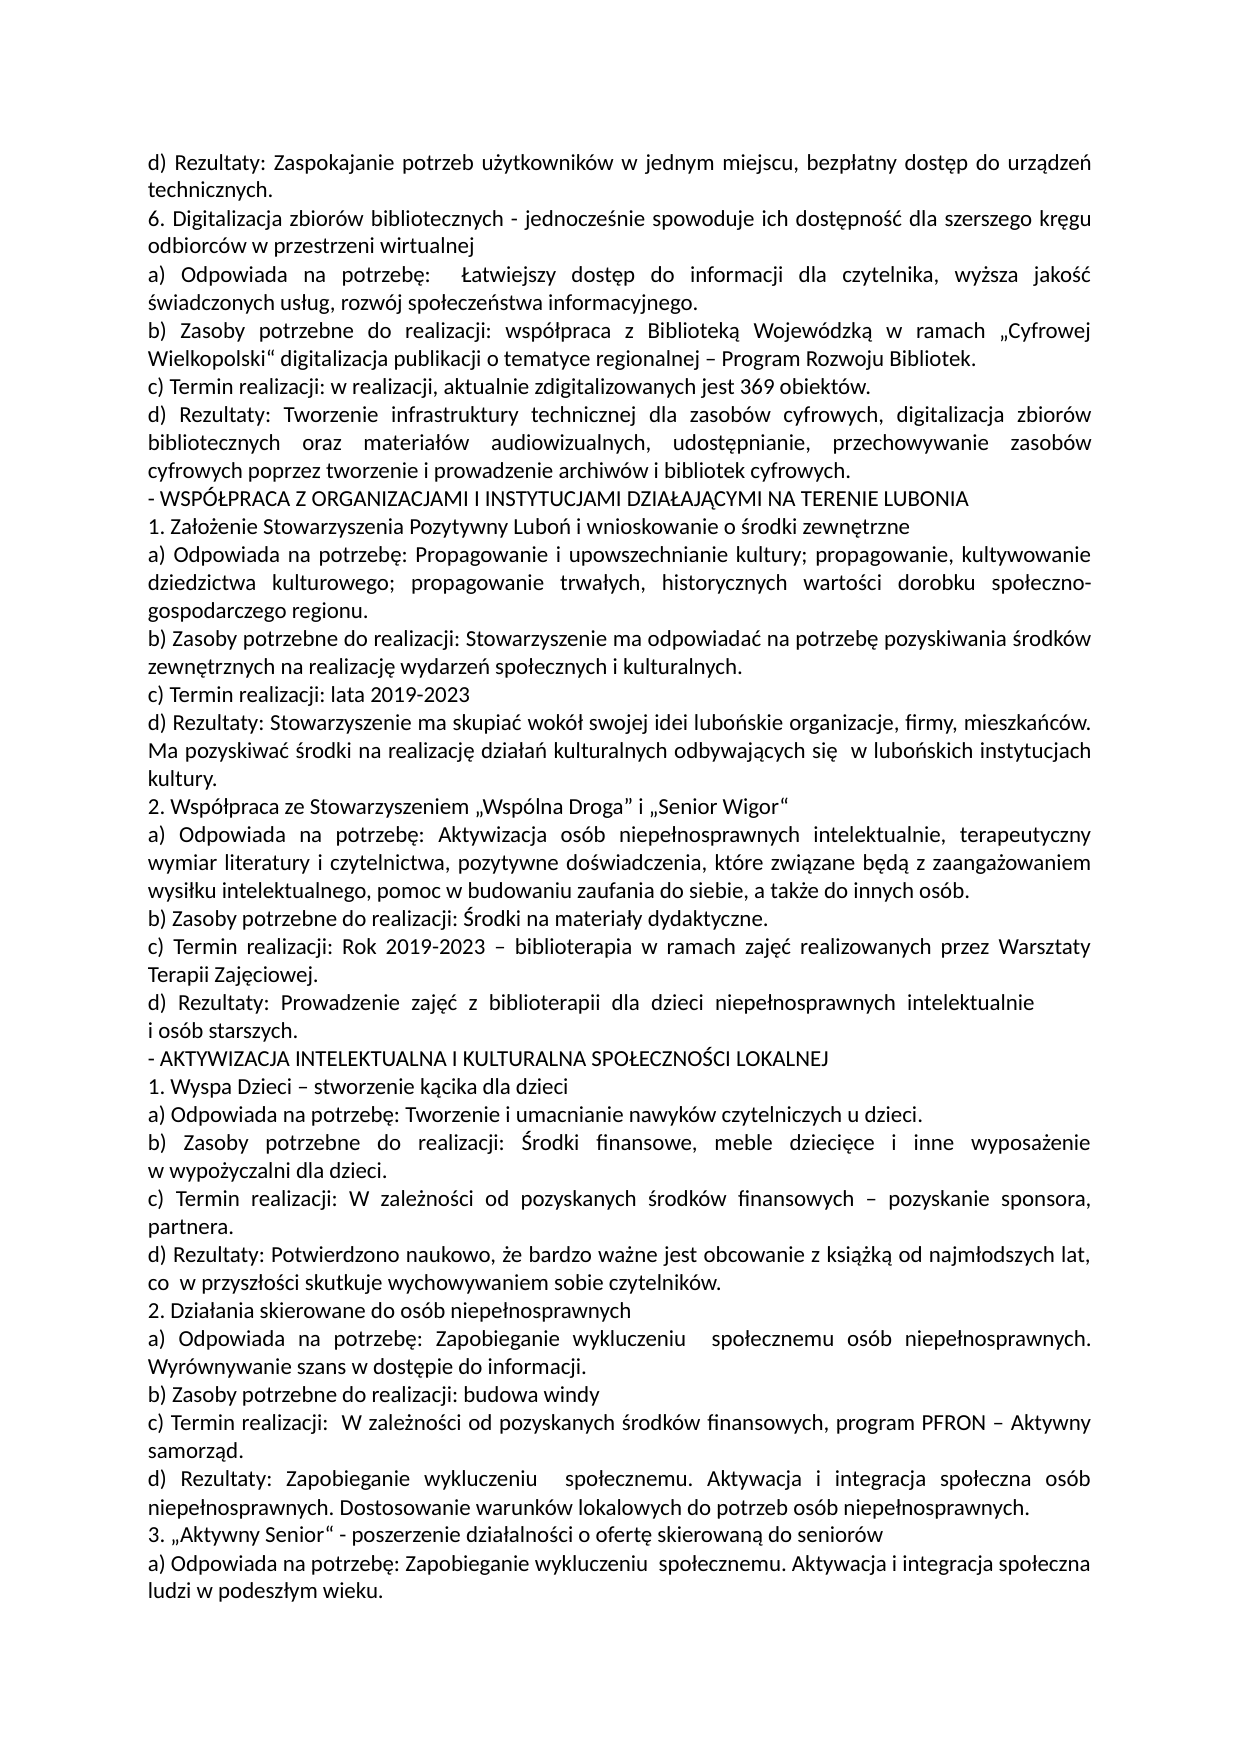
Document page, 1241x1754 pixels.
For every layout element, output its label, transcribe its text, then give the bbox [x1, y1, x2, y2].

text c) Termin realizacji: lata 2019-2023 [148, 680, 1093, 708]
text - WSPÓŁPRACA Z ORGANIZACJAMI I INSTYTUCJAMI DZIAŁAJĄCYMI NA TERENIE LUBONIA [148, 484, 1093, 512]
text b) Zasoby potrzebne do realizacji: Środki finansowe, meble dziecięce i inne wyposażenie w wypożyczalni dla dzieci. [148, 1128, 1093, 1184]
text a) Odpowiada na potrzebę: Aktywizacja osób niepełnosprawnych intelektualnie, terapeutyczny wymiar literatury i czytelnictwa, pozytywne doświadczenia, które związane będą z zaangażowaniem wysiłku intelektualnego, pomoc w budowaniu zaufania do siebie, a także do innych osób. [148, 820, 1093, 904]
text 2. Współpraca ze Stowarzyszeniem „Wspólna Droga” i „Senior Wigor“ [148, 792, 1093, 820]
text d) Rezultaty: Stowarzyszenie ma skupiać wokół swojej idei lubońskie organizacje, firmy, mieszkańców. Ma pozyskiwać środki na realizację działań kulturalnych odbywających się w lubońskich instytucjach kultury. [148, 708, 1093, 792]
text d) Rezultaty: Zaspokajanie potrzeb użytkowników w jednym miejscu, bezpłatny dostęp do urządzeń technicznych. [148, 148, 1093, 204]
text c) Termin realizacji: W zależności od pozyskanych środków finansowych – pozyskanie sponsora, partnera. [148, 1184, 1093, 1240]
text a) Odpowiada na potrzebę: Propagowanie i upowszechnianie kultury; propagowanie, kultywowanie dziedzictwa kulturowego; propagowanie trwałych, historycznych wartości dorobku społeczno-gospodarczego regionu. [148, 540, 1093, 624]
text 1. Założenie Stowarzyszenia Pozytywny Luboń i wnioskowanie o środki zewnętrzne [148, 512, 1093, 540]
text c) Termin realizacji: W zależności od pozyskanych środków finansowych, program PFRON – Aktywny samorząd. [148, 1408, 1093, 1464]
text b) Zasoby potrzebne do realizacji: Stowarzyszenie ma odpowiadać na potrzebę pozyskiwania środków zewnętrznych na realizację wydarzeń społecznych i kulturalnych. [148, 624, 1093, 680]
text 1. Wyspa Dzieci – stworzenie kącika dla dzieci [148, 1072, 1093, 1100]
text 2. Działania skierowane do osób niepełnosprawnych [148, 1296, 1093, 1324]
text d) Rezultaty: Potwierdzono naukowo, że bardzo ważne jest obcowanie z książką od najmłodszych lat, co w przyszłości skutkuje wychowywaniem sobie czytelników. [148, 1240, 1093, 1296]
text a) Odpowiada na potrzebę: Tworzenie i umacnianie nawyków czytelniczych u dzieci. [148, 1100, 1093, 1128]
text 3. „Aktywny Senior“ - poszerzenie działalności o ofertę skierowaną do seniorów [148, 1521, 1093, 1549]
text - AKTYWIZACJA INTELEKTUALNA I KULTURALNA SPOŁECZNOŚCI LOKALNEJ [148, 1044, 1093, 1072]
text 6. Digitalizacja zbiorów bibliotecznych - jednocześnie spowoduje ich dostępność dla szerszego kręgu odbiorców w przestrzeni wirtualnej [148, 204, 1093, 260]
text a) Odpowiada na potrzebę: Zapobieganie wykluczeniu społecznemu osób niepełnosprawnych. Wyrównywanie szans w dostępie do informacji. [148, 1324, 1093, 1381]
text c) Termin realizacji: Rok 2019-2023 – biblioterapia w ramach zajęć realizowanych przez Warsztaty Terapii Zajęciowej. [148, 932, 1093, 988]
text c) Termin realizacji: w realizacji, aktualnie zdigitalizowanych jest 369 obiektów. [148, 372, 1093, 400]
text b) Zasoby potrzebne do realizacji: współpraca z Biblioteką Wojewódzką w ramach „Cyfrowej Wielkopolski“ digitalizacja publikacji o tematyce regionalnej – Program Rozwoju Bibliotek. [148, 316, 1093, 372]
text b) Zasoby potrzebne do realizacji: Środki na materiały dydaktyczne. [148, 904, 1093, 932]
text a) Odpowiada na potrzebę: Łatwiejszy dostęp do informacji dla czytelnika, wyższa jakość świadczonych usług, rozwój społeczeństwa informacyjnego. [148, 260, 1093, 316]
text b) Zasoby potrzebne do realizacji: budowa windy [148, 1381, 1093, 1408]
text d) Rezultaty: Prowadzenie zajęć z biblioterapii dla dzieci niepełnosprawnych intelektualnie i osób starszych. [148, 988, 1093, 1044]
text d) Rezultaty: Tworzenie infrastruktury technicznej dla zasobów cyfrowych, digitalizacja zbiorów bibliotecznych oraz materiałów audiowizualnych, udostępnianie, przechowywanie zasobów cyfrowych poprzez tworzenie i prowadzenie archiwów i bibliotek cyfrowych. [148, 400, 1093, 484]
text d) Rezultaty: Zapobieganie wykluczeniu społecznemu. Aktywacja i integracja społeczna osób niepełnosprawnych. Dostosowanie warunków lokalowych do potrzeb osób niepełnosprawnych. [148, 1464, 1093, 1521]
text a) Odpowiada na potrzebę: Zapobieganie wykluczeniu społecznemu. Aktywacja i integracja społeczna ludzi w podeszłym wieku. [148, 1549, 1093, 1605]
